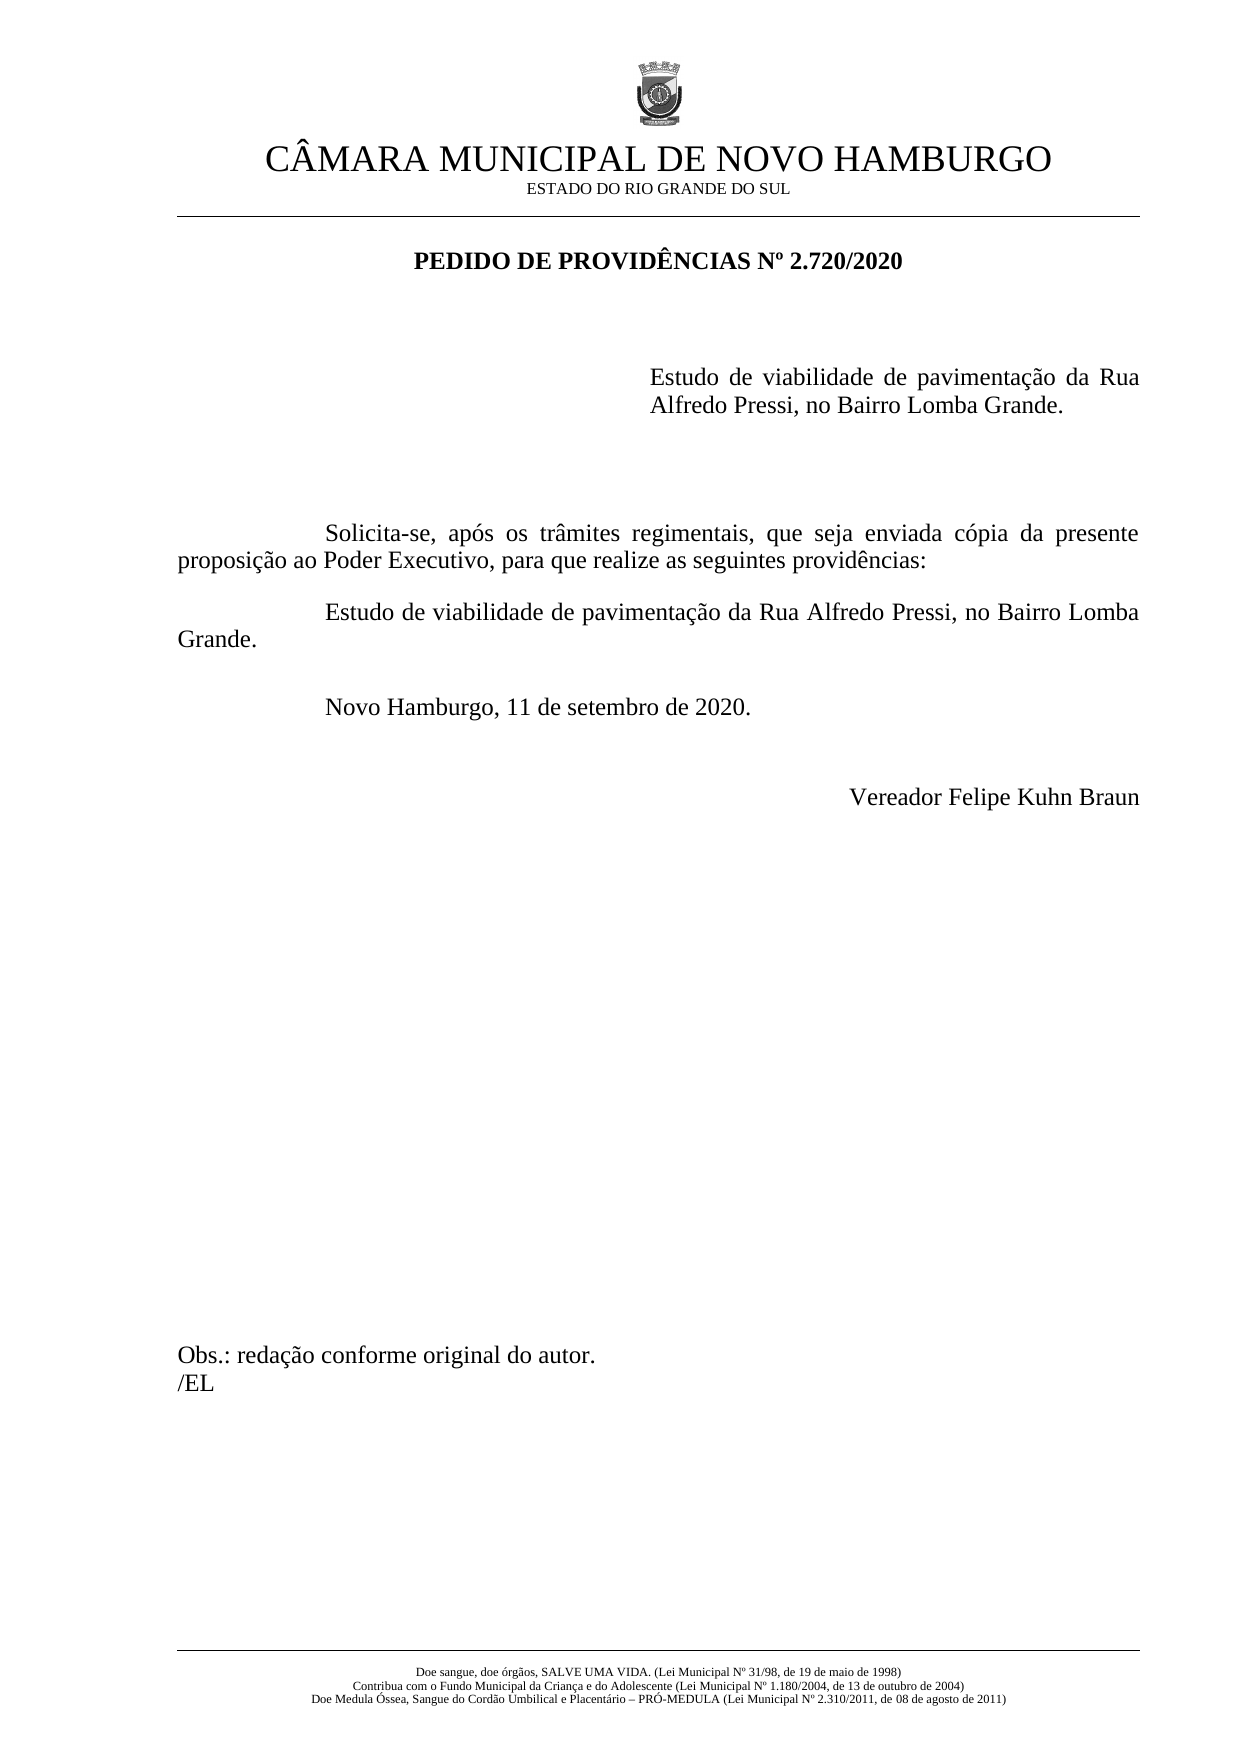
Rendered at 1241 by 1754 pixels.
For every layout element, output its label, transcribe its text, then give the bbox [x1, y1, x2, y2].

text /EL [177, 1369, 1140, 1396]
text Solicita-se, após os trâmites regimentais, que seja enviada cópia da presente proposição ao Poder Executivo, para que realize as seguintes providências: [177, 519, 1140, 574]
text Obs.: redação conforme original do autor. [177, 1341, 1140, 1369]
text PEDIDO DE PROVIDÊNCIAS Nº 2.720/2020 [177, 247, 1140, 274]
text Vereador Felipe Kuhn Braun [177, 783, 1140, 811]
text Novo Hamburgo, 11 de setembro de 2020. [177, 693, 1140, 720]
text Estudo de viabilidade de pavimentação da Rua Alfredo Pressi, no Bairro Lomba Grande. [649, 363, 1140, 418]
text Estudo de viabilidade de pavimentação da Rua Alfredo Pressi, no Bairro Lomba Grande. [177, 598, 1140, 653]
